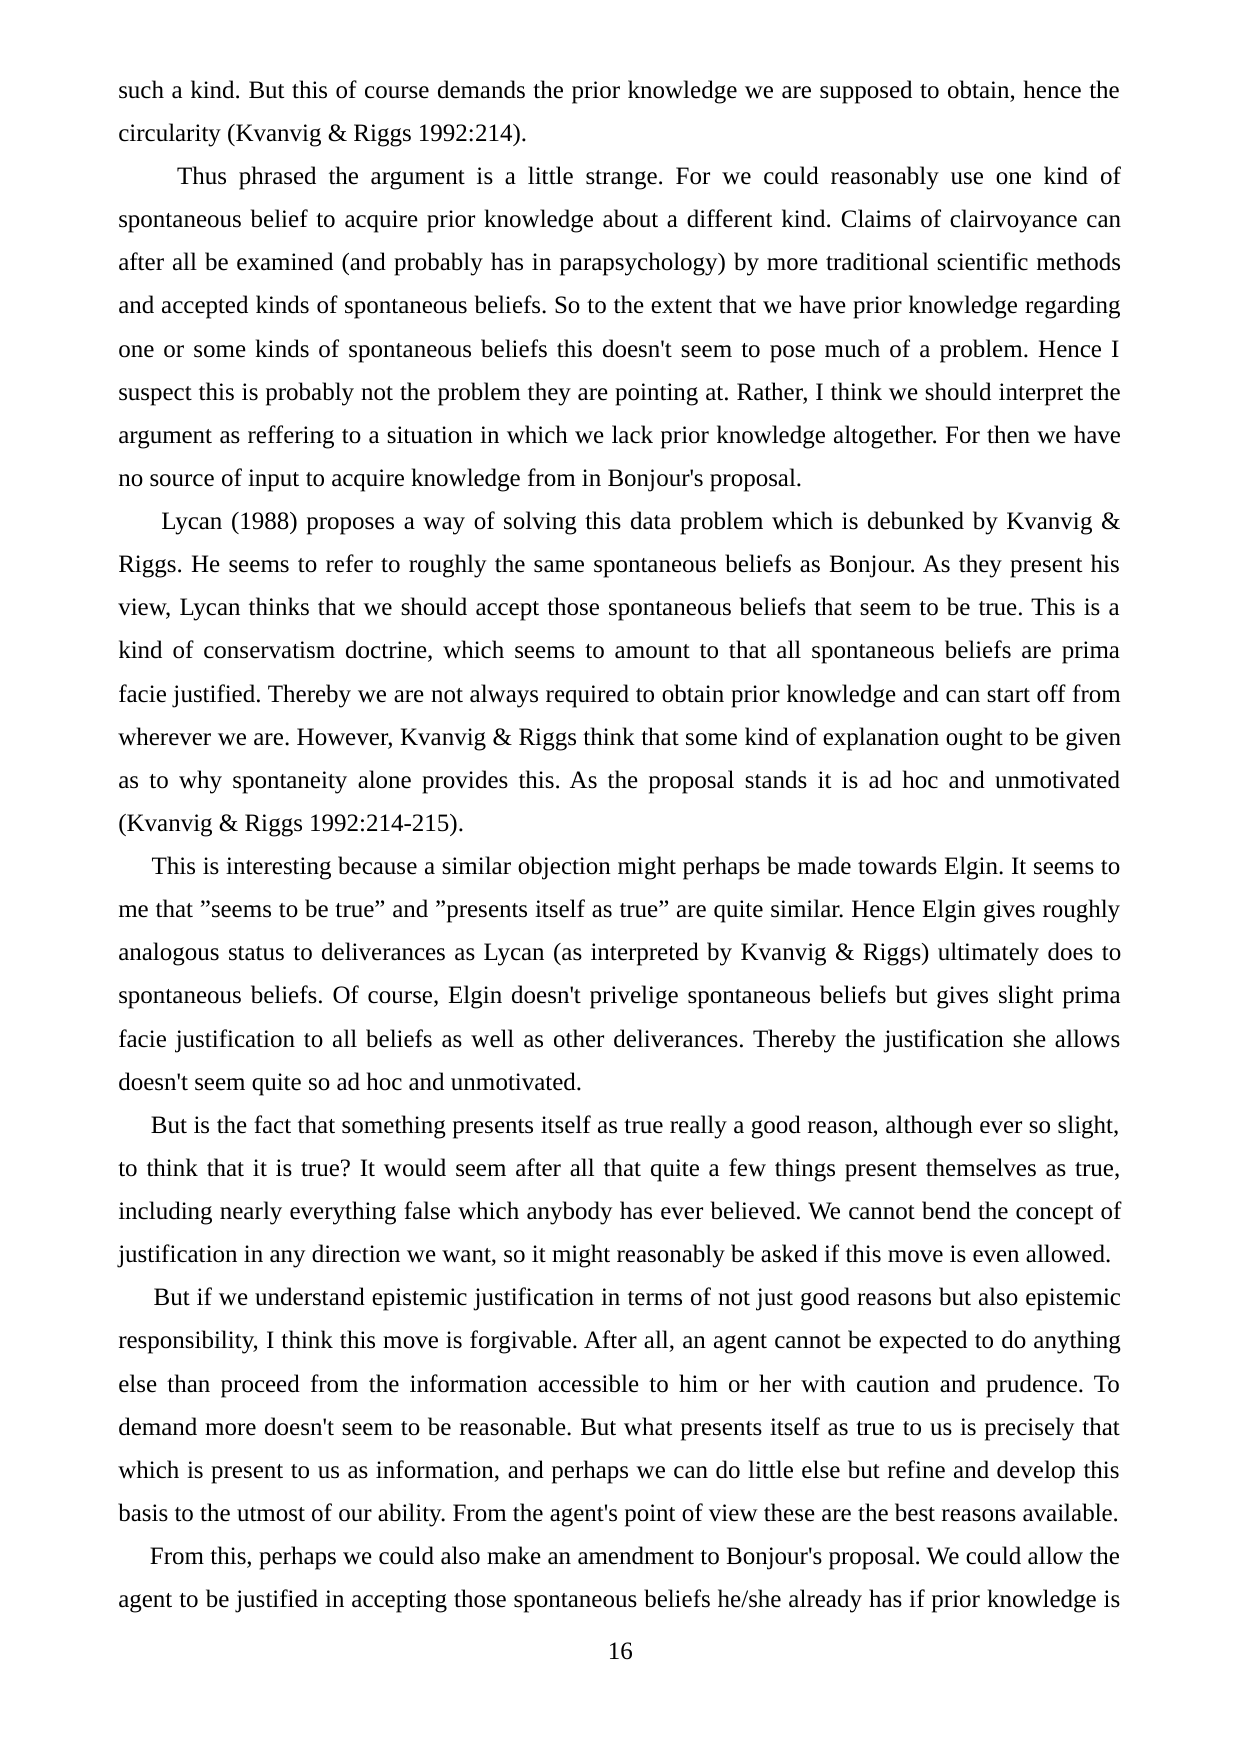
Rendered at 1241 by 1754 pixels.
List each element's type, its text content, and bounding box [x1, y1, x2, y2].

text such a kind. But this of course demands the prior knowledge we are supposed to obtain, hence the circularity (Kvanvig & Riggs 1992:214). [118, 75, 1122, 147]
text But is the fact that something presents itself as true really a good reason, although ever so slight, to think that it is true? It would seem after all that quite a few things present themselves as true, including nearly everything false which anybody has ever believed. We cannot bend the concept of justification in any direction we want, so it might reasonably be asked if this move is even allowed. [118, 1110, 1122, 1268]
text But if we understand epistemic justification in terms of not just good reasons but also epistemic responsibility, I think this move is forgivable. After all, an agent cannot be expected to do anything else than proceed from the information accessible to him or her with caution and prudence. To demand more doesn't seem to be reasonable. But what presents itself as true to us is precisely that which is present to us as information, and perhaps we can do little else but refine and develop this basis to the utmost of our ability. From the agent's point of view these are the best reasons available. [118, 1282, 1122, 1527]
text This is interesting because a similar objection might perhaps be made towards Elgin. It seems to me that ”seems to be true” and ”presents itself as true” are quite similar. Hence Elgin gives roughly analogous status to deliverances as Lycan (as interpreted by Kvanvig & Riggs) ultimately does to spontaneous beliefs. Of course, Elgin doesn't privelige spontaneous beliefs but gives slight prima facie justification to all beliefs as well as other deliverances. Thereby the justification she allows doesn't seem quite so ad hoc and unmotivated. [118, 851, 1122, 1096]
text Thus phrased the argument is a little strange. For we could reasonably use one kind of spontaneous belief to acquire prior knowledge about a different kind. Claims of clairvoyance can after all be examined (and probably has in parapsychology) by more traditional scientific methods and accepted kinds of spontaneous beliefs. So to the extent that we have prior knowledge regarding one or some kinds of spontaneous beliefs this doesn't seem to pose much of a problem. Hence I suspect this is probably not the problem they are pointing at. Rather, I think we should interpret the argument as reffering to a situation in which we lack prior knowledge altogether. For then we have no source of input to acquire knowledge from in Bonjour's proposal. [118, 161, 1122, 492]
text From this, perhaps we could also make an amendment to Bonjour's proposal. We could allow the agent to be justified in accepting those spontaneous beliefs he/she already has if prior knowledge is [118, 1541, 1122, 1613]
text Lycan (1988) proposes a way of solving this data problem which is debunked by Kvanvig & Riggs. He seems to refer to roughly the same spontaneous beliefs as Bonjour. As they present his view, Lycan thinks that we should accept those spontaneous beliefs that seem to be true. This is a kind of conservatism doctrine, which seems to amount to that all spontaneous beliefs are prima facie justified. Thereby we are not always required to obtain prior knowledge and can start off from wherever we are. However, Kvanvig & Riggs think that some kind of explanation ought to be given as to why spontaneity alone provides this. As the proposal stands it is ad hoc and unmotivated (Kvanvig & Riggs 1992:214-215). [118, 506, 1122, 837]
